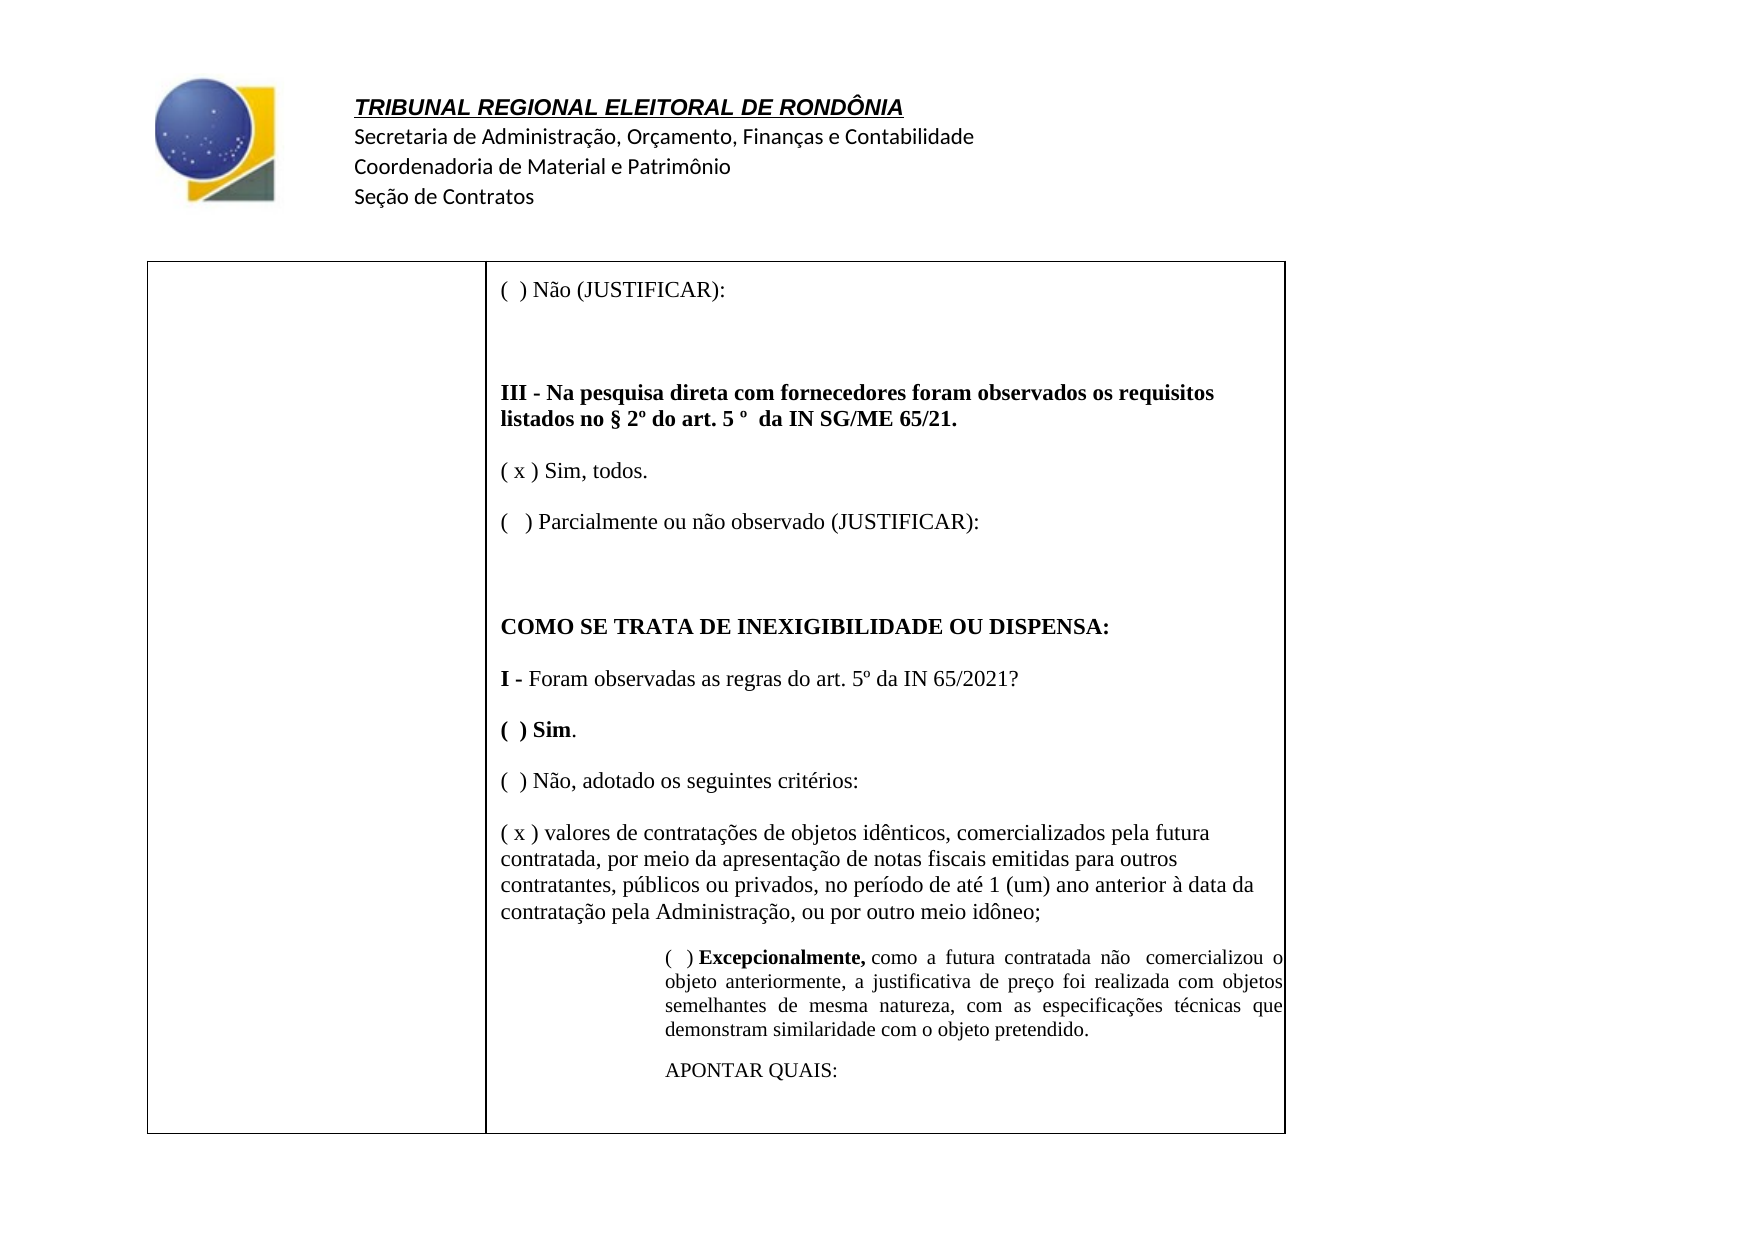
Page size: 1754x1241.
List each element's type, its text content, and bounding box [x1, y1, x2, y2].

table_cell ( ) Não (JUSTIFICAR): III - Na pesquisa direta com fornecedores foram observados os requisitos listados no § 2º do art. 5 º da IN SG/ME 65/21. ( x ) Sim, todos. ( ) Parcialmente ou não observado (JUSTIFICAR): COMO SE TRATA DE INEXIGIBILIDADE OU DISPENSA: I - Foram observadas as regras do art. 5º da IN 65/2021? ( ) Sim. ( ) Não, adotado os seguintes critérios: ( x ) valores de contratações de objetos idênticos, comercializados pela futura contratada, por meio da apresentação de notas fiscais emitidas para outros contratantes, públicos ou privados, no período de até 1 (um) ano anterior à data da contratação pela Administração, ou por outro meio idôneo; ( ) Excepcionalmente, como a futura contratada não comercializou o objeto anteriormente, a justificativa de preço foi realizada com objetos semelhantes de mesma natureza, com as especificações técnicas que demonstram similaridade com o objeto pretendido. APONTAR QUAIS: [487, 262, 1284, 1133]
table_cell [148, 262, 485, 1133]
